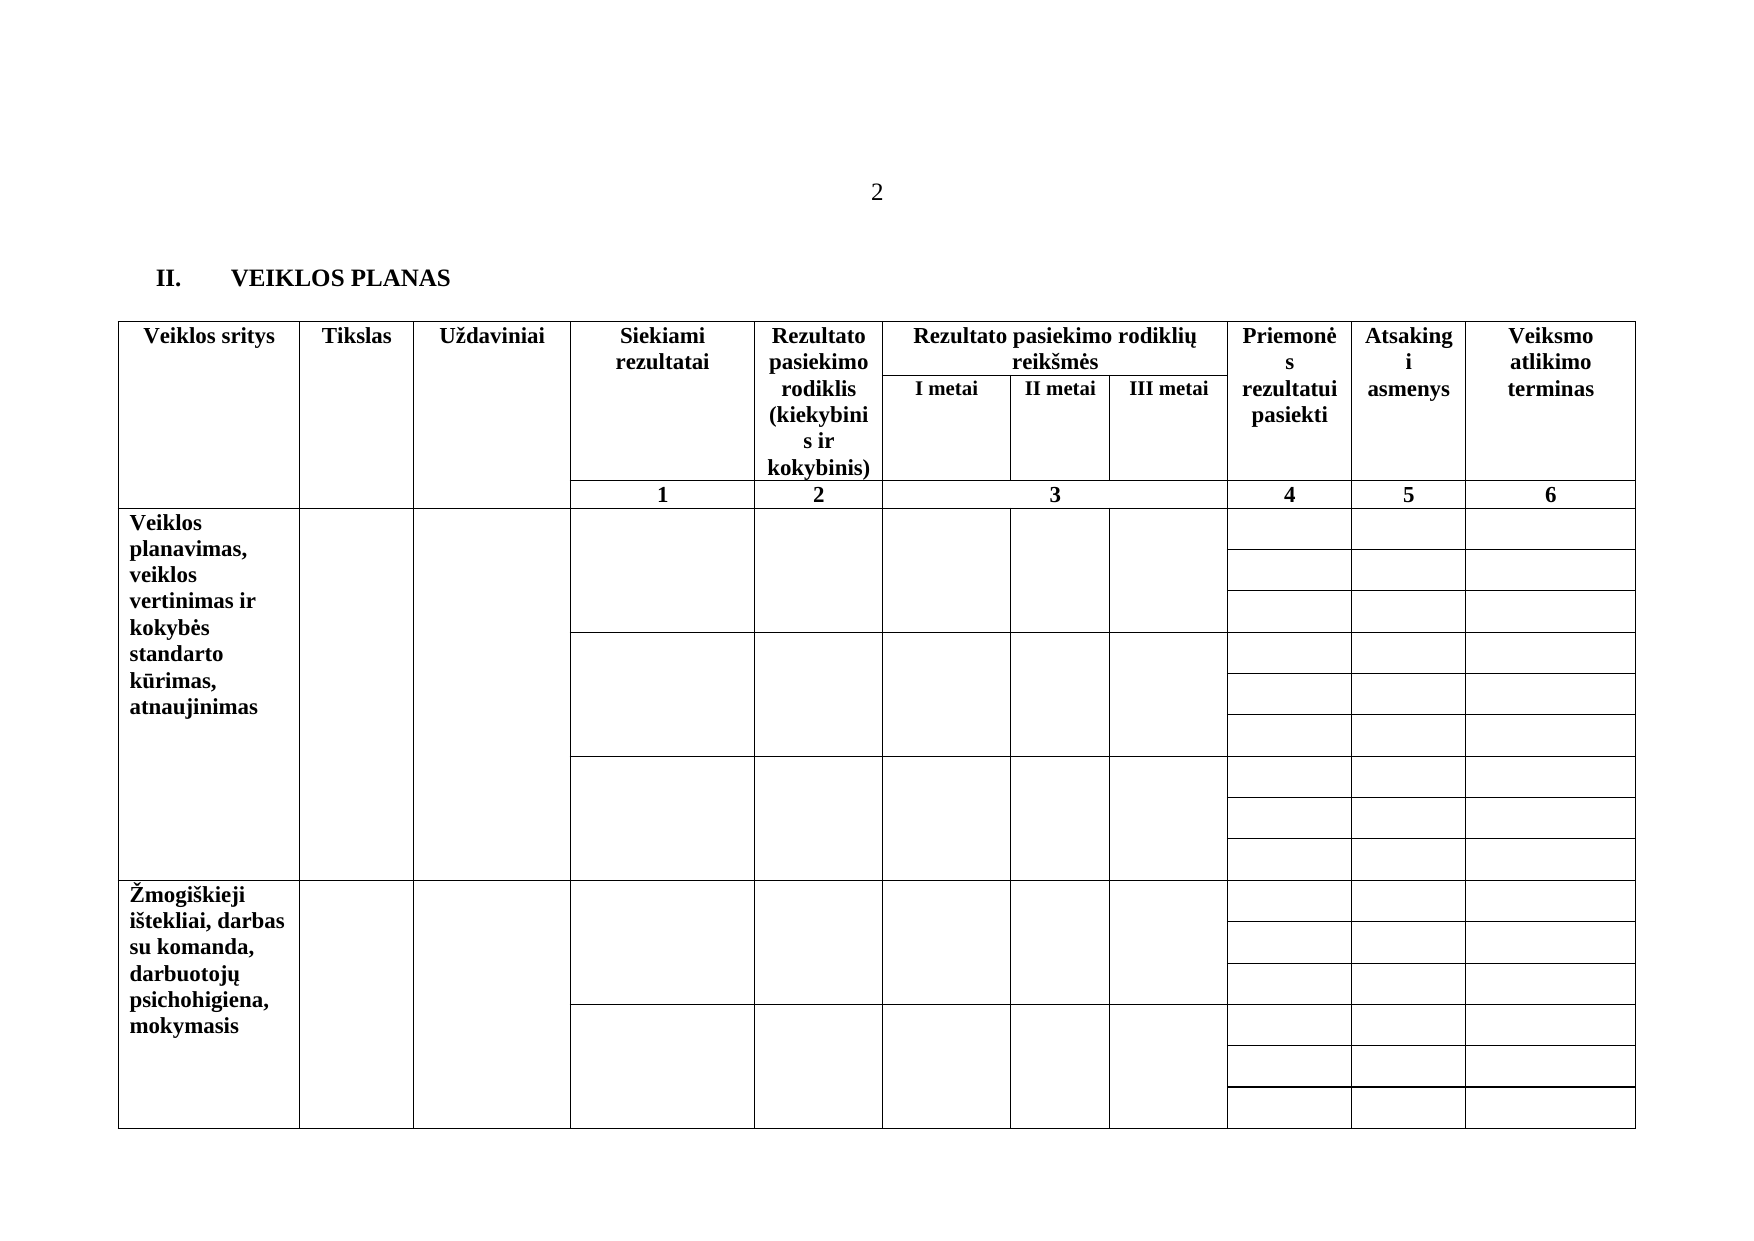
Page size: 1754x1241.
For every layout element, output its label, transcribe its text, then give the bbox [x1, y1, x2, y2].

table_cell [1228, 881, 1351, 921]
table_cell [1011, 509, 1109, 632]
table_cell [1228, 757, 1351, 797]
table_cell 1 [571, 481, 754, 507]
table_cell [755, 1005, 882, 1128]
table_cell [1352, 509, 1465, 549]
table_cell [1228, 964, 1351, 1004]
table_cell [1466, 674, 1635, 714]
table_cell [1466, 633, 1635, 673]
table_header Rezultato pasiekimo rodiklis (kiekybinis ir kokybinis) [755, 322, 882, 480]
table_cell [1228, 1005, 1351, 1045]
table_header Veiklos sritys [119, 322, 299, 507]
table_cell 3 [883, 481, 1227, 507]
table_cell [1228, 674, 1351, 714]
table_cell [883, 757, 1010, 880]
table_cell [571, 881, 754, 1004]
table_header Uždaviniai [414, 322, 570, 507]
table_header Veiksmo atlikimo terminas [1466, 322, 1635, 480]
table_cell [1228, 1088, 1351, 1128]
table_cell III metai [1110, 376, 1227, 480]
table_cell [755, 757, 882, 880]
table_cell [1466, 1046, 1635, 1086]
table_cell [1011, 633, 1109, 756]
table_cell [1228, 839, 1351, 880]
table_cell [1110, 881, 1227, 1004]
table_cell 6 [1466, 481, 1635, 507]
table_cell [1352, 798, 1465, 838]
table_cell [1011, 1005, 1109, 1128]
table_cell [1352, 591, 1465, 632]
table_cell [1466, 757, 1635, 797]
table_cell [1352, 1005, 1465, 1045]
table_cell [1466, 550, 1635, 590]
table_cell 2 [755, 481, 882, 507]
table_cell [1228, 591, 1351, 632]
table_cell [1466, 1088, 1635, 1128]
table_cell I metai [883, 376, 1010, 480]
table_cell [571, 633, 754, 756]
table_cell [1466, 839, 1635, 880]
table_cell [1352, 757, 1465, 797]
table_cell [1011, 757, 1109, 880]
table_cell [1352, 674, 1465, 714]
table_cell [1228, 1046, 1351, 1086]
table_cell [1110, 509, 1227, 632]
table_cell Veiklos planavimas, veiklos vertinimas ir kokybės standarto kūrimas, atnaujinimas [119, 509, 299, 880]
table_cell [1466, 591, 1635, 632]
table_cell [1352, 881, 1465, 921]
table_cell [1466, 798, 1635, 838]
table_cell II metai [1011, 376, 1109, 480]
table_cell [1466, 881, 1635, 921]
table_cell [414, 881, 570, 1128]
table_cell 5 [1352, 481, 1465, 507]
table_cell [883, 1005, 1010, 1128]
table_cell [1228, 550, 1351, 590]
table_cell [1110, 633, 1227, 756]
table_cell [883, 633, 1010, 756]
text II. VEIKLOS PLANAS [156, 263, 1636, 292]
table_cell [1228, 798, 1351, 838]
table_cell [1466, 964, 1635, 1004]
table_header Tikslas [300, 322, 413, 507]
table_cell [1228, 922, 1351, 962]
table_cell [755, 881, 882, 1004]
table_cell [1011, 881, 1109, 1004]
table_cell [414, 509, 570, 880]
table_header Atsakingi asmenys [1352, 322, 1465, 480]
table_cell Žmogiškieji ištekliai, darbas su komanda, darbuotojų psichohigiena, mokymasis [119, 881, 299, 1128]
table_cell [1228, 715, 1351, 756]
table_cell [300, 881, 413, 1128]
table_header Priemonės rezultatui pasiekti [1228, 322, 1351, 480]
table_cell [571, 509, 754, 632]
table_cell [300, 509, 413, 880]
table_cell [571, 757, 754, 880]
table_cell [1466, 922, 1635, 962]
table_cell [1352, 1088, 1465, 1128]
table_cell [571, 1005, 754, 1128]
table_cell [1110, 1005, 1227, 1128]
table_cell [755, 509, 882, 632]
table_cell [1110, 757, 1227, 880]
table_header Rezultato pasiekimo rodiklių reikšmės [883, 322, 1227, 375]
table_cell [1352, 715, 1465, 756]
table_cell [883, 881, 1010, 1004]
table_cell [1466, 509, 1635, 549]
table_cell [1352, 1046, 1465, 1086]
table_cell [1352, 922, 1465, 962]
table_cell [1352, 633, 1465, 673]
table_cell [1352, 550, 1465, 590]
table_cell [1466, 715, 1635, 756]
table_cell 4 [1228, 481, 1351, 507]
table_cell [1228, 509, 1351, 549]
table_cell [755, 633, 882, 756]
table_cell [883, 509, 1010, 632]
table_cell [1352, 839, 1465, 880]
table_cell [1228, 633, 1351, 673]
table_header Siekiami rezultatai [571, 322, 754, 480]
table_cell [1352, 964, 1465, 1004]
table_cell [1466, 1005, 1635, 1045]
